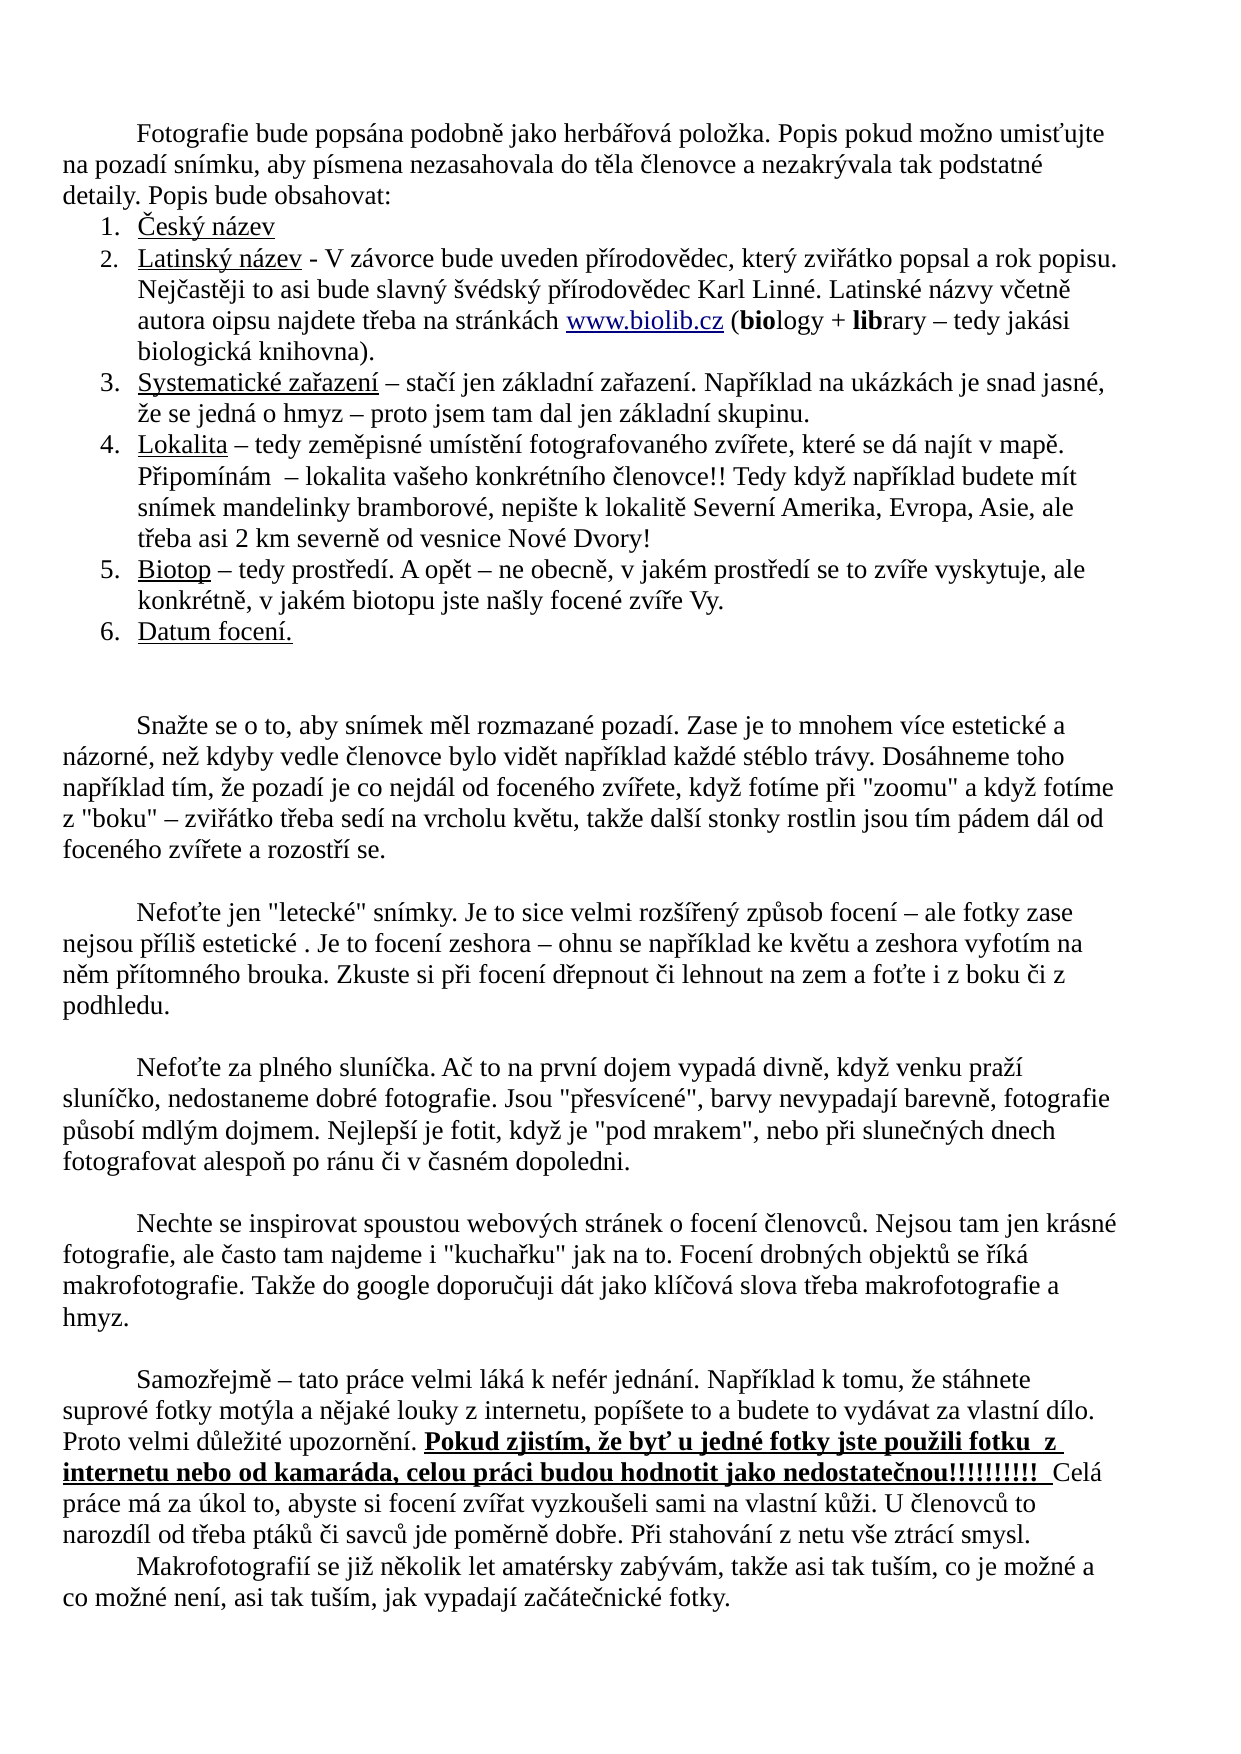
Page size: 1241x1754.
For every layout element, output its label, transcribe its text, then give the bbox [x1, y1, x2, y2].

list Biotop – tedy prostředí. A opět – ne obecně, v jakém prostředí se to zvíře vyskytuje, ale konkrétně, v jakém biotopu jste našly focené zvíře Vy. [100, 553, 1122, 615]
text Samozřejmě – tato práce velmi láká k nefér jednání. Například k tomu, že stáhnete suprové fotky motýla a nějaké louky z internetu, popíšete to a budete to vydávat za vlastní dílo. [62, 1363, 1122, 1425]
text Proto velmi důležité upozornění. Pokud zjistím, že byť u jedné fotky jste použili fotku z internetu nebo od kamaráda, celou práci budou hodnotit jako nedostatečnou!!!!!!!!!! Celá práce má za úkol to, abyste si focení zvířat vyzkoušeli sami na vlastní kůži. U členovců to narozdíl od třeba ptáků či savců jde poměrně dobře. Při stahování z netu vše ztrácí smysl. [62, 1425, 1122, 1550]
list Lokalita – tedy zeměpisné umístění fotografovaného zvířete, které se dá najít v mapě. Připomínám – lokalita vašeho konkrétního členovce!! Tedy když například budete mít snímek mandelinky bramborové, nepište k lokalitě Severní Amerika, Evropa, Asie, ale třeba asi 2 km severně od vesnice Nové Dvory! [100, 428, 1122, 553]
text Snažte se o to, aby snímek měl rozmazané pozadí. Zase je to mnohem více estetické a názorné, než kdyby vedle členovce bylo vidět například každé stéblo trávy. Dosáhneme toho například tím, že pozadí je co nejdál od foceného zvířete, když fotíme při "zoomu" a když fotíme z "boku" – zviřátko třeba sedí na vrcholu květu, takže další stonky rostlin jsou tím pádem dál od foceného zvířete a rozostří se. [62, 709, 1122, 864]
text Makrofotografií se již několik let amatérsky zabývám, takže asi tak tuším, co je možné a co možné není, asi tak tuším, jak vypadají začátečnické fotky. [62, 1550, 1122, 1612]
list Systematické zařazení – stačí jen základní zařazení. Například na ukázkách je snad jasné, že se jedná o hmyz – proto jsem tam dal jen základní skupinu. [100, 366, 1122, 428]
text Nechte se inspirovat spoustou webových stránek o focení členovců. Nejsou tam jen krásné fotografie, ale často tam najdeme i "kuchařku" jak na to. Focení drobných objektů se říká makrofotografie. Takže do google doporučuji dát jako klíčová slova třeba makrofotografie a hmyz. [62, 1207, 1122, 1332]
text Nefoťte za plného sluníčka. Ač to na první dojem vypadá divně, když venku praží sluníčko, nedostaneme dobré fotografie. Jsou "přesvícené", barvy nevypadají barevně, fotografie působí mdlým dojmem. Nejlepší je fotit, když je "pod mrakem", nebo při slunečných dnech fotografovat alespoň po ránu či v časném dopoledni. [62, 1051, 1122, 1176]
list Datum focení. [100, 615, 1122, 647]
text Fotografie bude popsána podobně jako herbářová položka. Popis pokud možno umisťujte na pozadí snímku, aby písmena nezasahovala do těla členovce a nezakrývala tak podstatné detaily. Popis bude obsahovat: [62, 117, 1122, 211]
text Nefoťte jen "letecké" snímky. Je to sice velmi rozšířený způsob focení – ale fotky zase nejsou příliš estetické . Je to focení zeshora – ohnu se například ke květu a zeshora vyfotím na něm přítomného brouka. Zkuste si při focení dřepnout či lehnout na zem a foťte i z boku či z podhledu. [62, 896, 1122, 1020]
list Latinský název - V závorce bude uveden přírodovědec, který zviřátko popsal a rok popisu. Nejčastěji to asi bude slavný švédský přírodovědec Karl Linné. Latinské názvy včetně autora oipsu najdete třeba na stránkách www.biolib.cz (biology + library – tedy jakási biologická knihovna). [100, 242, 1122, 366]
list Český název [100, 211, 1122, 242]
